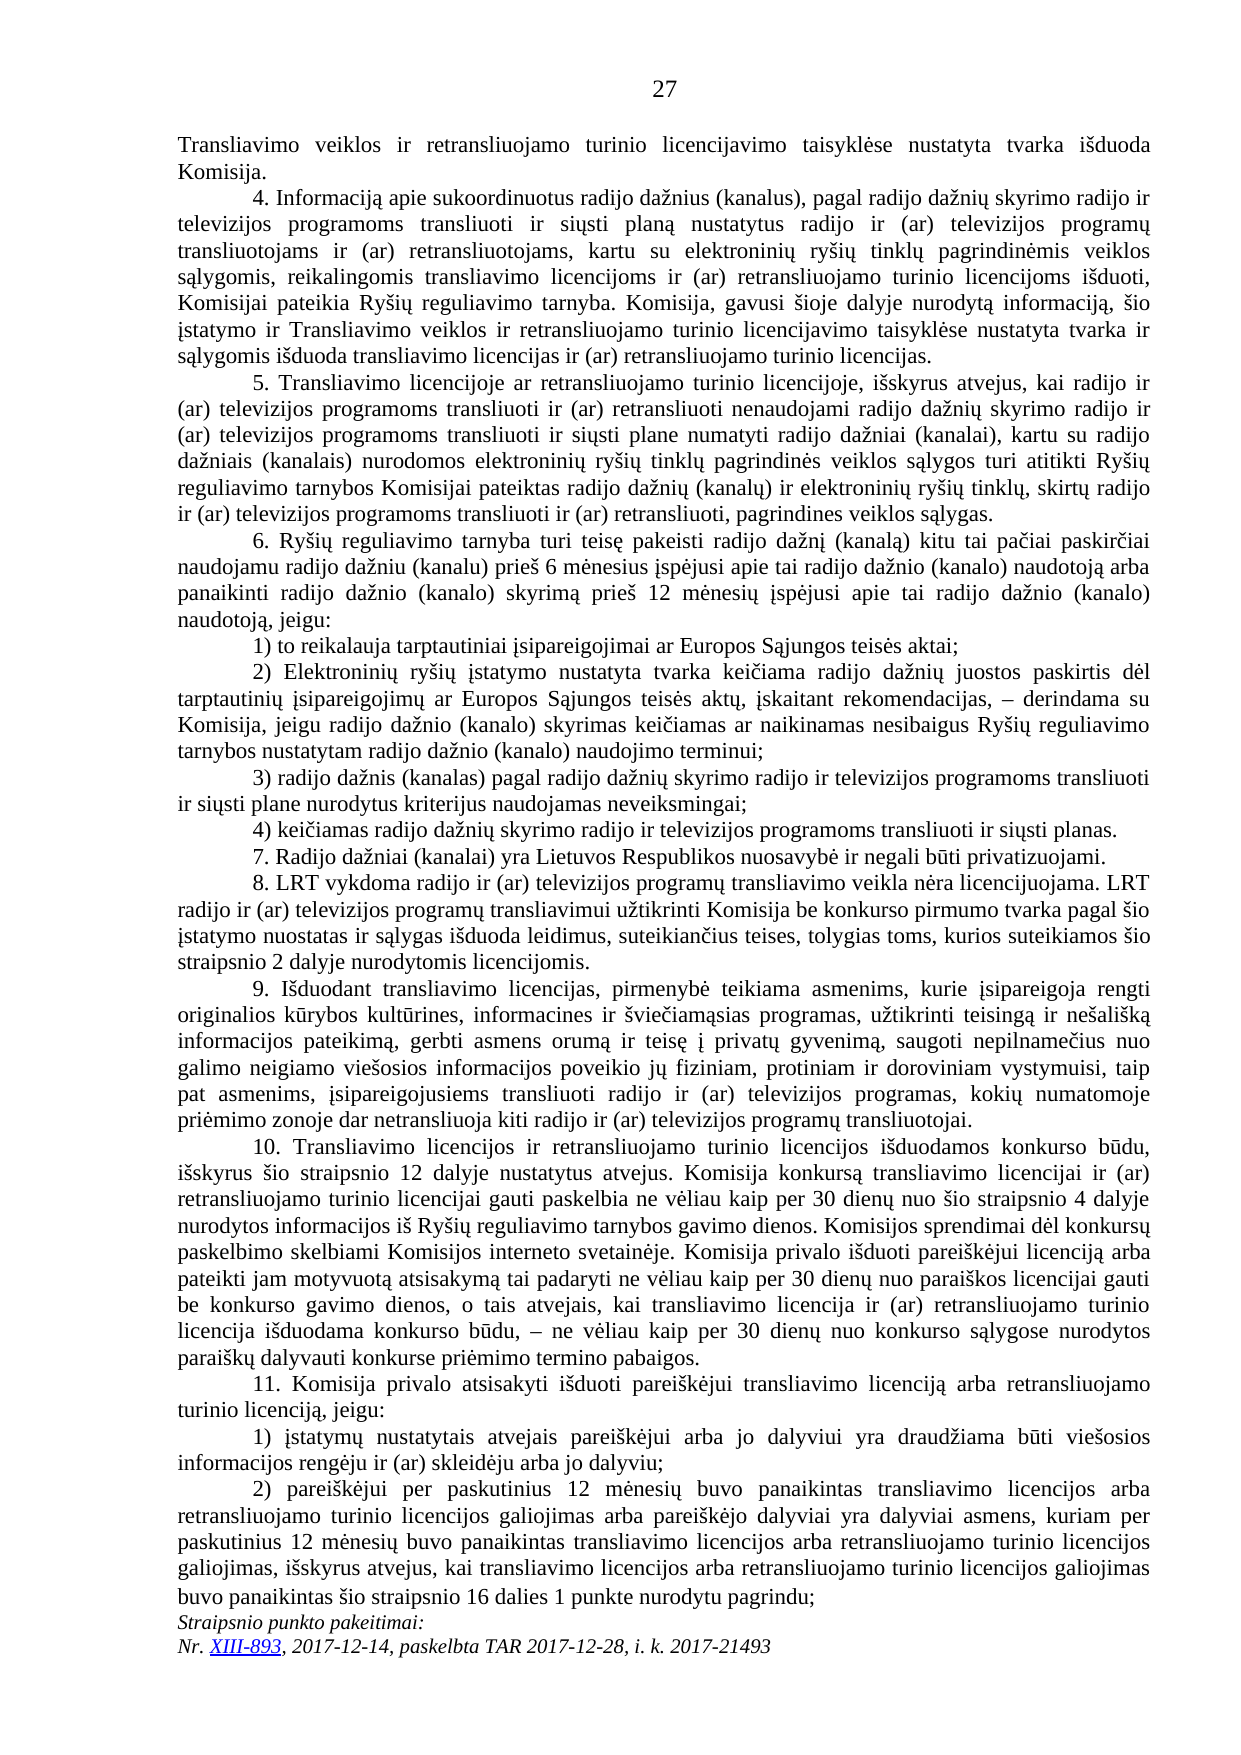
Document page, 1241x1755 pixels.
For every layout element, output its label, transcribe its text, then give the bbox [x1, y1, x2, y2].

text 1) to reikalauja tarptautiniai įsipareigojimai ar Europos Sąjungos teisės aktai; [177, 632, 1152, 658]
text 5. Transliavimo licencijoje ar retransliuojamo turinio licencijoje, išskyrus atvejus, kai radijo ir (ar) televizijos programoms transliuoti ir (ar) retransliuoti nenaudojami radijo dažnių skyrimo radijo ir (ar) televizijos programoms transliuoti ir siųsti plane numatyti radijo dažniai (kanalai), kartu su radijo dažniais (kanalais) nurodomos elektroninių ryšių tinklų pagrindinės veiklos sąlygos turi atitikti Ryšių reguliavimo tarnybos Komisijai pateiktas radijo dažnių (kanalų) ir elektroninių ryšių tinklų, skirtų radijo ir (ar) televizijos programoms transliuoti ir (ar) retransliuoti, pagrindines veiklos sąlygas. [177, 368, 1152, 527]
text Nr. XIII-893, 2017-12-14, paskelbta TAR 2017-12-28, i. k. 2017-21493 [177, 1634, 1152, 1658]
text 7. Radijo dažniai (kanalai) yra Lietuvos Respublikos nuosavybė ir negali būti privatizuojami. [177, 843, 1152, 869]
text 8. LRT vykdoma radijo ir (ar) televizijos programų transliavimo veikla nėra licencijuojama. LRT radijo ir (ar) televizijos programų transliavimui užtikrinti Komisija be konkurso pirmumo tvarka pagal šio įstatymo nuostatas ir sąlygas išduoda leidimus, suteikiančius teises, tolygias toms, kurios suteikiamos šio straipsnio 2 dalyje nurodytomis licencijomis. [177, 869, 1152, 975]
text Straipsnio punkto pakeitimai: [177, 1609, 1152, 1634]
text 6. Ryšių reguliavimo tarnyba turi teisę pakeisti radijo dažnį (kanalą) kitu tai pačiai paskirčiai naudojamu radijo dažniu (kanalu) prieš 6 mėnesius įspėjusi apie tai radijo dažnio (kanalo) naudotoją arba panaikinti radijo dažnio (kanalo) skyrimą prieš 12 mėnesių įspėjusi apie tai radijo dažnio (kanalo) naudotoją, jeigu: [177, 527, 1152, 632]
text 9. Išduodant transliavimo licencijas, pirmenybė teikiama asmenims, kurie įsipareigoja rengti originalios kūrybos kultūrines, informacines ir šviečiamąsias programas, užtikrinti teisingą ir nešališką informacijos pateikimą, gerbti asmens orumą ir teisę į privatų gyvenimą, saugoti nepilnamečius nuo galimo neigiamo viešosios informacijos poveikio jų fiziniam, protiniam ir doroviniam vystymuisi, taip pat asmenims, įsipareigojusiems transliuoti radijo ir (ar) televizijos programas, kokių numatomoje priėmimo zonoje dar netransliuoja kiti radijo ir (ar) televizijos programų transliuotojai. [177, 975, 1152, 1133]
text 4. Informaciją apie sukoordinuotus radijo dažnius (kanalus), pagal radijo dažnių skyrimo radijo ir televizijos programoms transliuoti ir siųsti planą nustatytus radijo ir (ar) televizijos programų transliuotojams ir (ar) retransliuotojams, kartu su elektroninių ryšių tinklų pagrindinėmis veiklos sąlygomis, reikalingomis transliavimo licencijoms ir (ar) retransliuojamo turinio licencijoms išduoti, Komisijai pateikia Ryšių reguliavimo tarnyba. Komisija, gavusi šioje dalyje nurodytą informaciją, šio įstatymo ir Transliavimo veiklos ir retransliuojamo turinio licencijavimo taisyklėse nustatyta tvarka ir sąlygomis išduoda transliavimo licencijas ir (ar) retransliuojamo turinio licencijas. [177, 184, 1152, 368]
text 3) radijo dažnis (kanalas) pagal radijo dažnių skyrimo radijo ir televizijos programoms transliuoti ir siųsti plane nurodytus kriterijus naudojamas neveiksmingai; [177, 764, 1152, 817]
text 1) įstatymų nustatytais atvejais pareiškėjui arba jo dalyviui yra draudžiama būti viešosios informacijos rengėju ir (ar) skleidėju arba jo dalyviu; [177, 1423, 1152, 1475]
text 10. Transliavimo licencijos ir retransliuojamo turinio licencijos išduodamos konkurso būdu, išskyrus šio straipsnio 12 dalyje nustatytus atvejus. Komisija konkursą transliavimo licencijai ir (ar) retransliuojamo turinio licencijai gauti paskelbia ne vėliau kaip per 30 dienų nuo šio straipsnio 4 dalyje nurodytos informacijos iš Ryšių reguliavimo tarnybos gavimo dienos. Komisijos sprendimai dėl konkursų paskelbimo skelbiami Komisijos interneto svetainėje. Komisija privalo išduoti pareiškėjui licenciją arba pateikti jam motyvuotą atsisakymą tai padaryti ne vėliau kaip per 30 dienų nuo paraiškos licencijai gauti be konkurso gavimo dienos, o tais atvejais, kai transliavimo licencija ir (ar) retransliuojamo turinio licencija išduodama konkurso būdu, – ne vėliau kaip per 30 dienų nuo konkurso sąlygose nurodytos paraiškų dalyvauti konkurse priėmimo termino pabaigos. [177, 1133, 1152, 1370]
text Transliavimo veiklos ir retransliuojamo turinio licencijavimo taisyklėse nustatyta tvarka išduoda Komisija. [177, 131, 1152, 184]
text 4) keičiamas radijo dažnių skyrimo radijo ir televizijos programoms transliuoti ir siųsti planas. [177, 817, 1152, 843]
text 2) Elektroninių ryšių įstatymo nustatyta tvarka keičiama radijo dažnių juostos paskirtis dėl tarptautinių įsipareigojimų ar Europos Sąjungos teisės aktų, įskaitant rekomendacijas, – derindama su Komisija, jeigu radijo dažnio (kanalo) skyrimas keičiamas ar naikinamas nesibaigus Ryšių reguliavimo tarnybos nustatytam radijo dažnio (kanalo) naudojimo terminui; [177, 658, 1152, 764]
text 11. Komisija privalo atsisakyti išduoti pareiškėjui transliavimo licenciją arba retransliuojamo turinio licenciją, jeigu: [177, 1370, 1152, 1423]
text 2) pareiškėjui per paskutinius 12 mėnesių buvo panaikintas transliavimo licencijos arba retransliuojamo turinio licencijos galiojimas arba pareiškėjo dalyviai yra dalyviai asmens, kuriam per paskutinius 12 mėnesių buvo panaikintas transliavimo licencijos arba retransliuojamo turinio licencijos galiojimas, išskyrus atvejus, kai transliavimo licencijos arba retransliuojamo turinio licencijos galiojimas buvo panaikintas šio straipsnio 16 dalies 1 punkte nurodytu pagrindu; [177, 1475, 1152, 1609]
